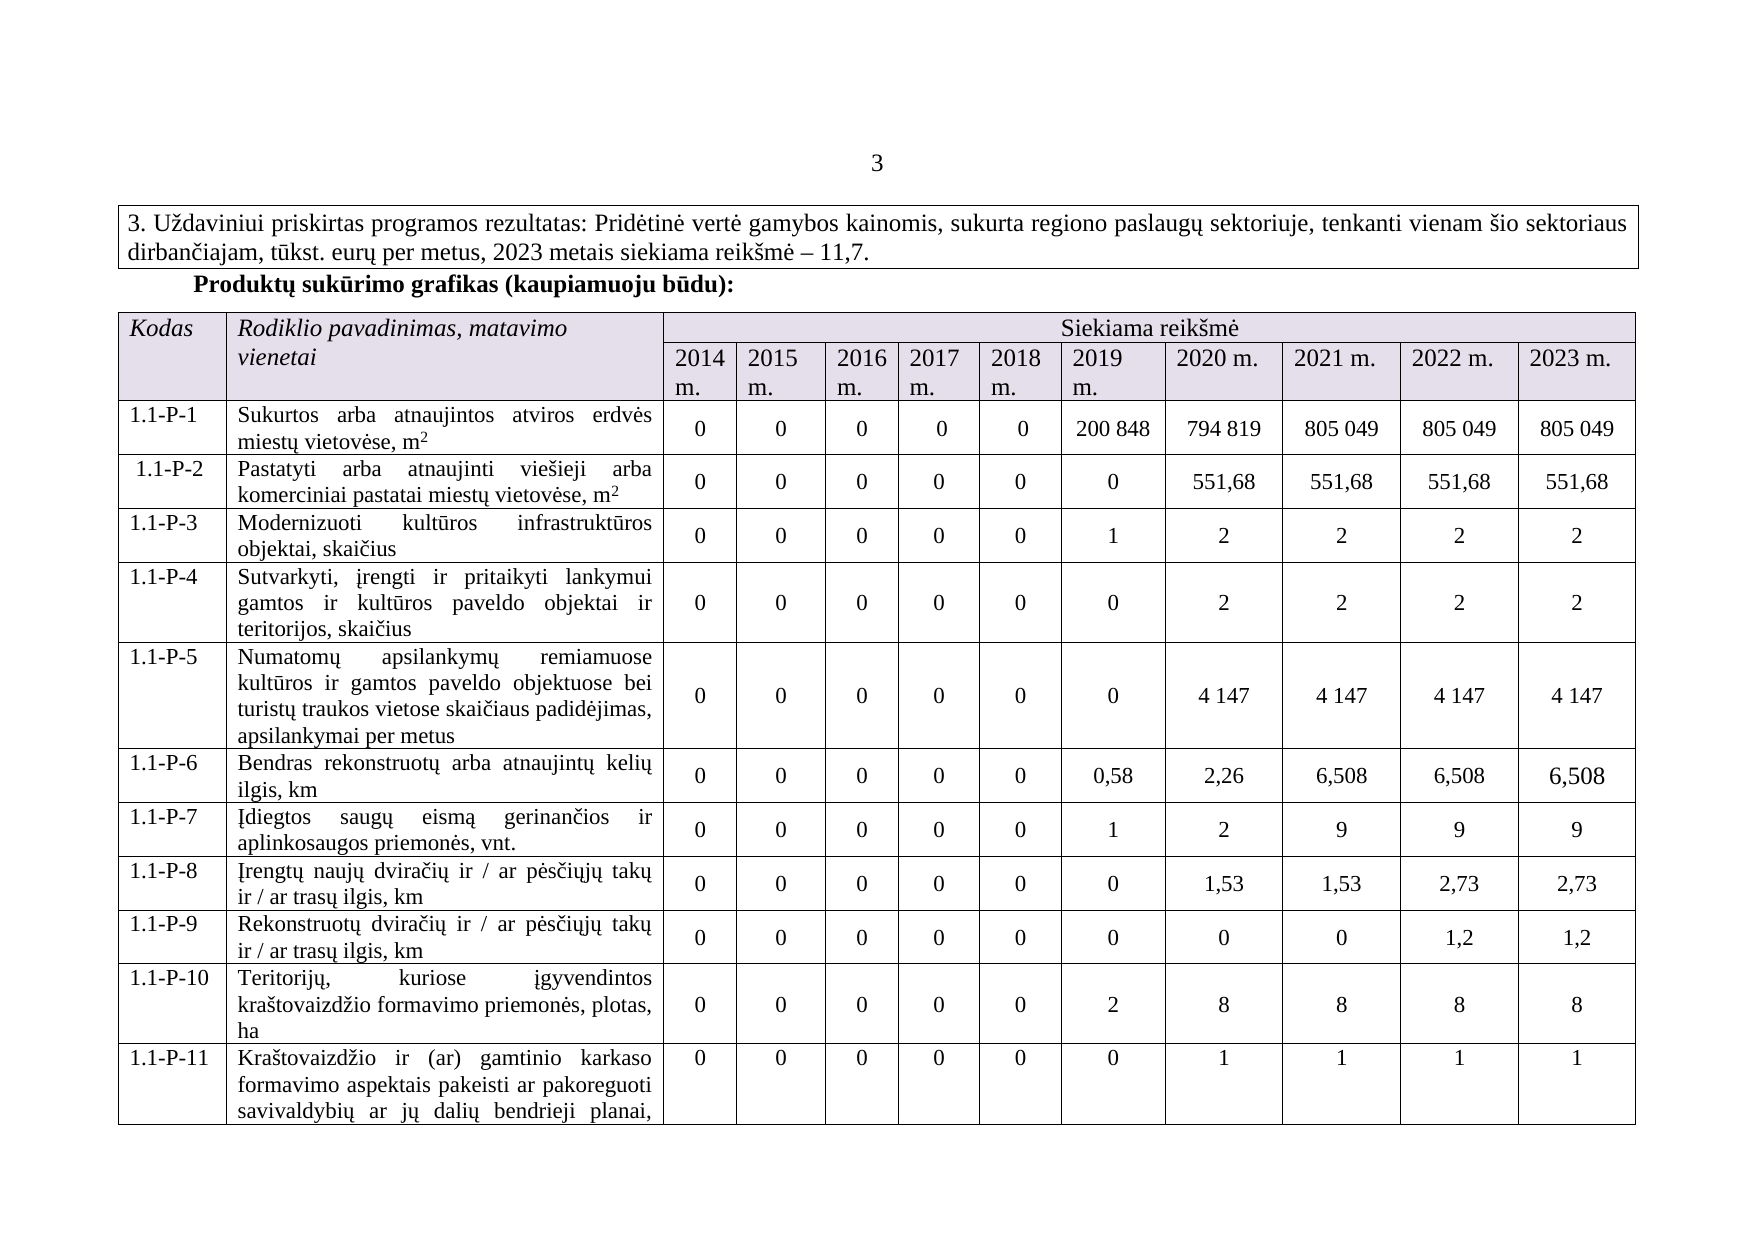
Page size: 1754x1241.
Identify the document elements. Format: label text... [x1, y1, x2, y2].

table_cell 0 [664, 964, 736, 1043]
table_cell 0 [1062, 1044, 1165, 1123]
table_cell 551,68 [1401, 455, 1518, 508]
table_cell 2 [1166, 509, 1282, 562]
table_cell 1.1-P-9 [119, 911, 226, 963]
table_cell 0 [899, 1044, 979, 1123]
table_cell 0 [1062, 563, 1165, 642]
table_cell 0 [980, 911, 1061, 963]
table_cell 2018 m. [980, 343, 1061, 400]
table_cell 1 [1401, 1044, 1518, 1123]
table_cell 0 [980, 857, 1061, 909]
table_cell 2023 m. [1519, 343, 1635, 400]
table_cell 2014 m. [664, 343, 736, 400]
table_cell Bendras rekonstruotų arba atnaujintų kelių ilgis, km [227, 749, 663, 802]
table_cell 200 848 [1062, 401, 1165, 454]
table_cell 805 049 [1519, 401, 1635, 454]
table_cell 1 [1519, 1044, 1635, 1123]
table_cell 1.1-P-7 [119, 803, 226, 856]
table_cell 0 [899, 509, 979, 562]
table_cell 551,68 [1519, 455, 1635, 508]
table_cell 0 [664, 857, 736, 909]
table_cell 0 [737, 455, 825, 508]
table_cell 2 [1166, 563, 1282, 642]
table_cell 2 [1062, 964, 1165, 1043]
table_cell 8 [1166, 964, 1282, 1043]
table_cell 0 [980, 643, 1061, 748]
table_cell 805 049 [1283, 401, 1400, 454]
table_cell Numatomų apsilankymų remiamuose kultūros ir gamtos paveldo objektuose bei turistų traukos vietose skaičiaus padidėjimas, apsilankymai per metus [227, 643, 663, 748]
table_cell 0 [664, 455, 736, 508]
table_cell 0 [980, 803, 1061, 856]
table_cell 0 [737, 643, 825, 748]
table_cell 0 [826, 803, 898, 856]
table_cell 0 [980, 1044, 1061, 1123]
table_cell 0 [664, 509, 736, 562]
table_cell 0 [737, 911, 825, 963]
table_cell Kraštovaizdžio ir (ar) gamtinio karkaso formavimo aspektais pakeisti ar pakoreguoti savivaldybių ar jų dalių bendrieji planai, [227, 1044, 663, 1123]
table_cell 0 [737, 964, 825, 1043]
table_cell 1 [1283, 1044, 1400, 1123]
table_cell 0 [664, 401, 736, 454]
table_cell 1,2 [1401, 911, 1518, 963]
table_cell 1 [1062, 509, 1165, 562]
table_cell 0 [1166, 911, 1282, 963]
table_cell 0 [899, 643, 979, 748]
table_cell 0 [826, 509, 898, 562]
table_cell 0 [737, 563, 825, 642]
table_cell 6,508 [1283, 749, 1400, 802]
table_cell 8 [1401, 964, 1518, 1043]
table_cell 0 [664, 643, 736, 748]
table_cell 0 [826, 401, 898, 454]
table_cell 0 [737, 401, 825, 454]
table_cell 1.1-P-8 [119, 857, 226, 909]
table_cell 1.1-P-5 [119, 643, 226, 748]
table_cell 1.1-P-6 [119, 749, 226, 802]
table_cell 0 [1062, 643, 1165, 748]
table_cell 9 [1519, 803, 1635, 856]
text 3. Uždaviniui priskirtas programos rezultatas: Pridėtinė vertė gamybos kainomis, sukurta regiono paslaugų sektoriuje, tenkanti vienam šio sektoriaus dirbančiajam, tūkst. eurų per metus, 2023 metais siekiama reikšmė – 11,7. [119, 206, 1638, 268]
table_cell 8 [1283, 964, 1400, 1043]
table_cell 0 [737, 1044, 825, 1123]
table_cell Įdiegtos saugų eismą gerinančios ir aplinkosaugos priemonės, vnt. [227, 803, 663, 856]
table_cell 0 [899, 964, 979, 1043]
table_cell 0 [1062, 857, 1165, 909]
table_cell 0 [737, 857, 825, 909]
table_cell 0 [826, 749, 898, 802]
table_cell 0 [664, 749, 736, 802]
table_cell 2015 m. [737, 343, 825, 400]
table_cell Teritorijų, kuriose įgyvendintos kraštovaizdžio formavimo priemonės, plotas, ha [227, 964, 663, 1043]
table_cell 0 [664, 803, 736, 856]
table_cell 4 147 [1401, 643, 1518, 748]
table_cell 794 819 [1166, 401, 1282, 454]
table_header Rodiklio pavadinimas, matavimo vienetai [227, 313, 663, 400]
table_cell 0 [899, 563, 979, 642]
table_cell 4 147 [1283, 643, 1400, 748]
table_cell 2016 m. [826, 343, 898, 400]
table_cell 0 [899, 857, 979, 909]
table_cell 2017 m. [899, 343, 979, 400]
table_cell 0 [664, 1044, 736, 1123]
table_cell 6,508 [1519, 749, 1635, 802]
table_cell 2 [1519, 563, 1635, 642]
table_cell 2,73 [1519, 857, 1635, 909]
table_cell Modernizuoti kultūros infrastruktūros objektai, skaičius [227, 509, 663, 562]
table_cell 1 [1062, 803, 1165, 856]
table_cell 1,53 [1283, 857, 1400, 909]
table_cell 0 [899, 401, 979, 454]
table_cell 8 [1519, 964, 1635, 1043]
table_cell 2 [1283, 509, 1400, 562]
table_cell 1.1-P-10 [119, 964, 226, 1043]
table_cell 1.1-P-11 [119, 1044, 226, 1123]
table_cell 0 [826, 1044, 898, 1123]
table_cell 0 [1062, 455, 1165, 508]
table_cell 0 [899, 803, 979, 856]
table_cell 0 [737, 509, 825, 562]
table_cell 2 [1166, 803, 1282, 856]
table_cell 0 [899, 749, 979, 802]
table_header Siekiama reikšmė [664, 313, 1635, 342]
table_cell 0 [664, 911, 736, 963]
table_cell Įrengtų naujų dviračių ir / ar pėsčiųjų takų ir / ar trasų ilgis, km [227, 857, 663, 909]
table_cell 0 [826, 911, 898, 963]
table_cell Rekonstruotų dviračių ir / ar pėsčiųjų takų ir / ar trasų ilgis, km [227, 911, 663, 963]
table_cell 0 [664, 563, 736, 642]
table_cell Sutvarkyti, įrengti ir pritaikyti lankymui gamtos ir kultūros paveldo objektai ir teritorijos, skaičius [227, 563, 663, 642]
table_cell 0 [1062, 911, 1165, 963]
table_cell 9 [1401, 803, 1518, 856]
table_cell 0 [899, 455, 979, 508]
table_cell 0 [737, 803, 825, 856]
table_cell 0 [980, 749, 1061, 802]
table_cell 6,508 [1401, 749, 1518, 802]
table_cell 0 [980, 455, 1061, 508]
table_cell 0 [1283, 911, 1400, 963]
table_cell 4 147 [1519, 643, 1635, 748]
table_cell 0 [826, 964, 898, 1043]
table_cell 9 [1283, 803, 1400, 856]
table_cell 0,58 [1062, 749, 1165, 802]
table_cell 2020 m. [1166, 343, 1282, 400]
table_cell 805 049 [1401, 401, 1518, 454]
table_cell 0 [826, 455, 898, 508]
table_cell 2 [1401, 563, 1518, 642]
table_cell 1 [1166, 1044, 1282, 1123]
table_cell 2021 m. [1283, 343, 1400, 400]
table_cell 0 [737, 749, 825, 802]
table_cell 0 [980, 964, 1061, 1043]
table_cell 0 [980, 509, 1061, 562]
table_cell 1,2 [1519, 911, 1635, 963]
table_cell 0 [899, 911, 979, 963]
table_cell 4 147 [1166, 643, 1282, 748]
table_cell 0 [826, 643, 898, 748]
table_cell 2019 m. [1062, 343, 1165, 400]
table_header Kodas [119, 313, 226, 400]
table_cell 2 [1283, 563, 1400, 642]
table_cell 2 [1519, 509, 1635, 562]
table_cell 0 [826, 563, 898, 642]
table_cell 551,68 [1283, 455, 1400, 508]
table_cell 1.1-P-4 [119, 563, 226, 642]
table_cell 2 [1401, 509, 1518, 562]
table_cell 2,73 [1401, 857, 1518, 909]
table_cell Pastatyti arba atnaujinti viešieji arba komerciniai pastatai miestų vietovėse, m2 [227, 455, 663, 508]
table_cell 0 [980, 401, 1061, 454]
table_cell 1.1-P-1 [119, 401, 226, 454]
table_cell 1,53 [1166, 857, 1282, 909]
table_cell Sukurtos arba atnaujintos atviros erdvės miestų vietovėse, m2 [227, 401, 663, 454]
table_cell 0 [980, 563, 1061, 642]
text Produktų sukūrimo grafikas (kaupiamuoju būdu): [118, 269, 1636, 298]
table_cell 1.1-P-2 [119, 455, 226, 508]
table_cell 1.1-P-3 [119, 509, 226, 562]
table_cell 551,68 [1166, 455, 1282, 508]
table_cell 2,26 [1166, 749, 1282, 802]
table_cell 2022 m. [1401, 343, 1518, 400]
table_cell 0 [826, 857, 898, 909]
